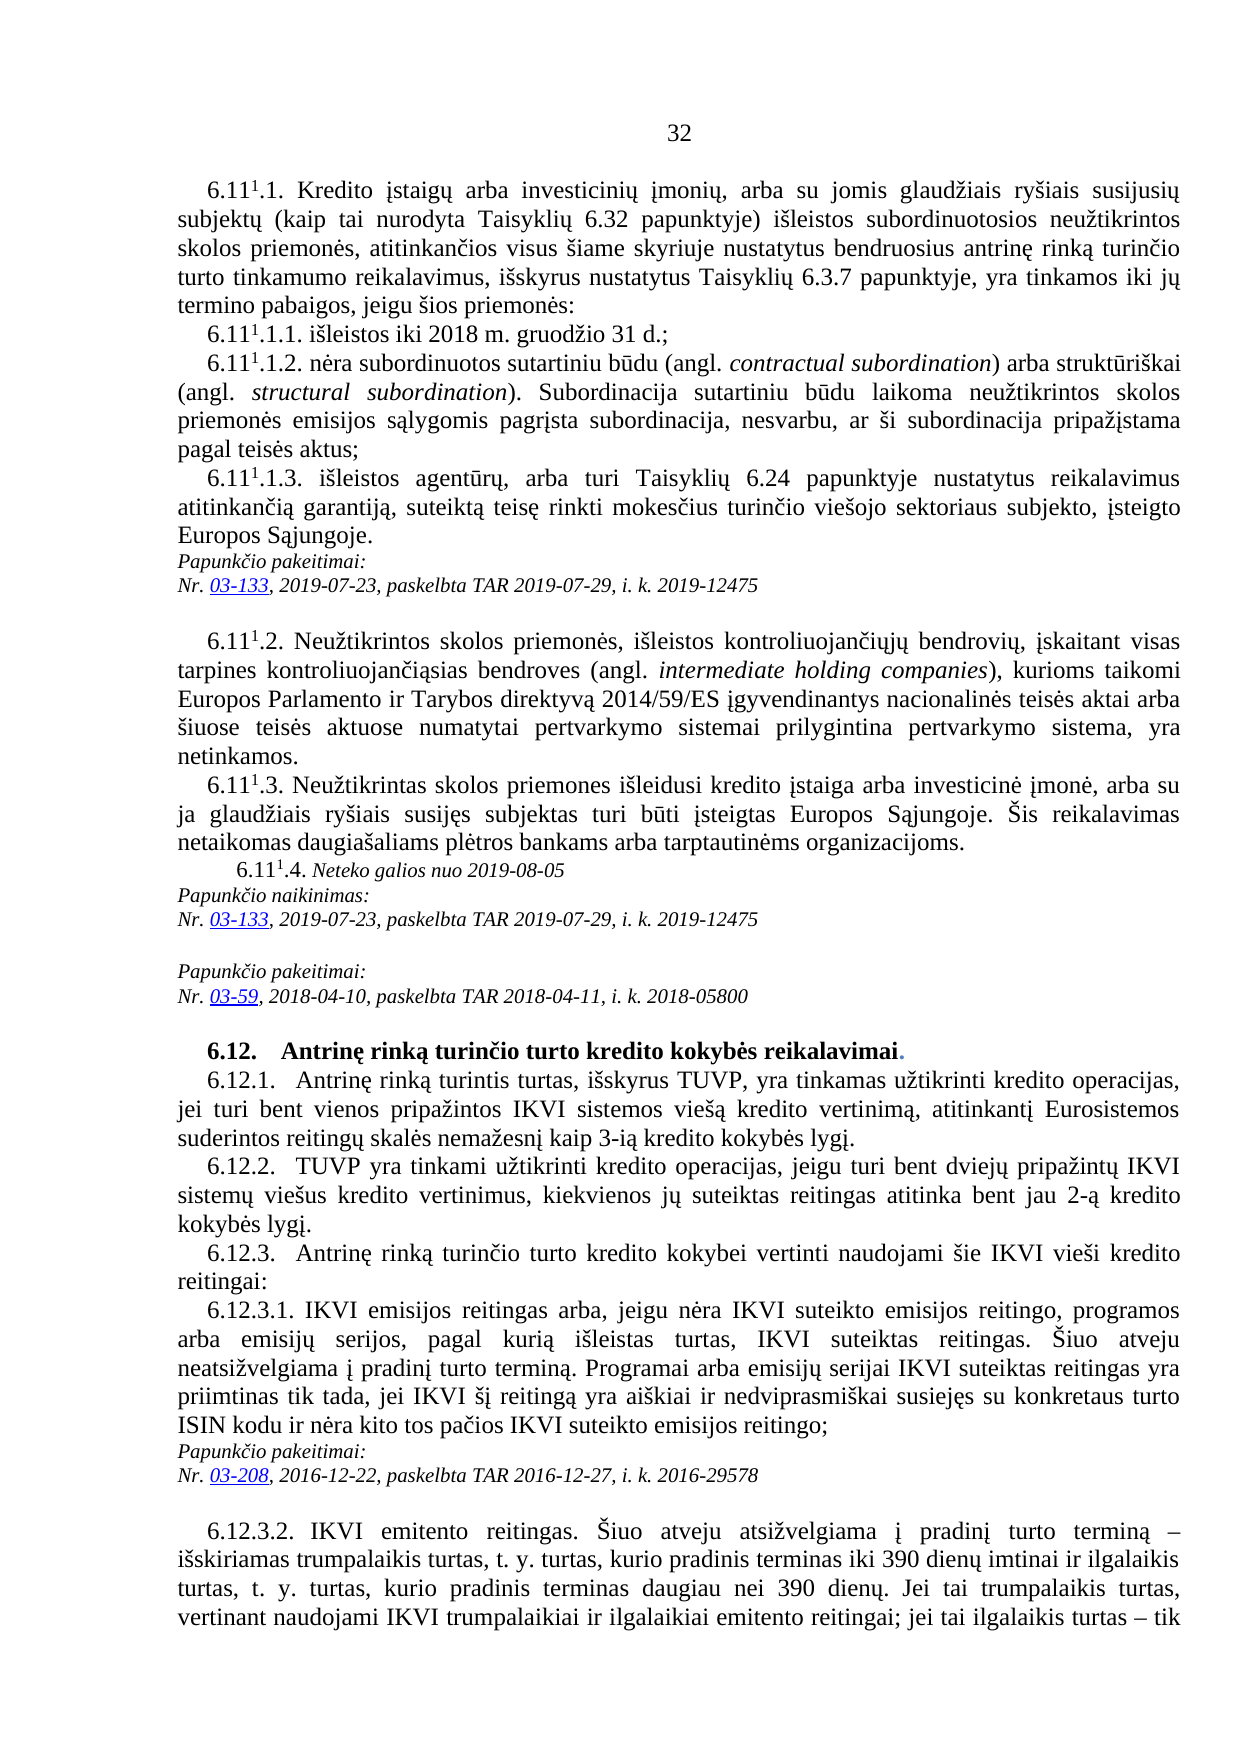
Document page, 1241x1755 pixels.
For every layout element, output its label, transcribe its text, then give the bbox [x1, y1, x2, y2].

text 6.111.1.2. nėra subordinuotos sutartiniu būdu (angl. contractual subordination) arba struktūriškai (angl. structural subordination). Subordinacija sutartiniu būdu laikoma neužtikrintos skolos priemonės emisijos sąlygomis pagrįsta subordinacija, nesvarbu, ar ši subordinacija pripažįstama pagal teisės aktus; [177, 348, 1181, 463]
text 6.12.1. Antrinę rinką turintis turtas, išskyrus TUVP, yra tinkamas užtikrinti kredito operacijas, jei turi bent vienos pripažintos IKVI sistemos viešą kredito vertinimą, atitinkantį Eurosistemos suderintos reitingų skalės nemažesnį kaip 3-ią kredito kokybės lygį. [177, 1065, 1181, 1151]
text Nr. 03-59, 2018-04-10, paskelbta TAR 2018-04-11, i. k. 2018-05800 [177, 983, 1181, 1008]
text Papunkčio pakeitimai: [177, 959, 1181, 983]
text Papunkčio pakeitimai: [177, 1439, 1181, 1463]
text 6.12.2. TUVP yra tinkami užtikrinti kredito operacijas, jeigu turi bent dviejų pripažintų IKVI sistemų viešus kredito vertinimus, kiekvienos jų suteiktas reitingas atitinka bent jau 2-ą kredito kokybės lygį. [177, 1151, 1181, 1238]
text Nr. 03-133, 2019-07-23, paskelbta TAR 2019-07-29, i. k. 2019-12475 [177, 573, 1181, 597]
text 6.111.4. Neteko galios nuo 2019-08-05 [177, 856, 1181, 883]
text 6.12.3.1. IKVI emisijos reitingas arba, jeigu nėra IKVI suteikto emisijos reitingo, programos arba emisijų serijos, pagal kurią išleistas turtas, IKVI suteiktas reitingas. Šiuo atveju neatsižvelgiama į pradinį turto terminą. Programai arba emisijų serijai IKVI suteiktas reitingas yra priimtinas tik tada, jei IKVI šį reitingą yra aiškiai ir nedviprasmiškai susiejęs su konkretaus turto ISIN kodu ir nėra kito tos pačios IKVI suteikto emisijos reitingo; [177, 1295, 1181, 1439]
text Nr. 03-208, 2016-12-22, paskelbta TAR 2016-12-27, i. k. 2016-29578 [177, 1463, 1181, 1487]
text 6.12.3. Antrinę rinką turinčio turto kredito kokybei vertinti naudojami šie IKVI vieši kredito reitingai: [177, 1238, 1181, 1295]
text 6.111.1. Kredito įstaigų arba investicinių įmonių, arba su jomis glaudžiais ryšiais susijusių subjektų (kaip tai nurodyta Taisyklių 6.32 papunktyje) išleistos subordinuotosios neužtikrintos skolos priemonės, atitinkančios visus šiame skyriuje nustatytus bendruosius antrinę rinką turinčio turto tinkamumo reikalavimus, išskyrus nustatytus Taisyklių 6.3.7 papunktyje, yra tinkamos iki jų termino pabaigos, jeigu šios priemonės: [177, 176, 1181, 319]
text 6.111.1.3. išleistos agentūrų, arba turi Taisyklių 6.24 papunktyje nustatytus reikalavimus atitinkančią garantiją, suteiktą teisę rinkti mokesčius turinčio viešojo sektoriaus subjekto, įsteigto Europos Sąjungoje. [177, 463, 1181, 549]
text 6.12.3.2. IKVI emitento reitingas. Šiuo atveju atsižvelgiama į pradinį turto terminą – išskiriamas trumpalaikis turtas, t. y. turtas, kurio pradinis terminas iki 390 dienų imtinai ir ilgalaikis turtas, t. y. turtas, kurio pradinis terminas daugiau nei 390 dienų. Jei tai trumpalaikis turtas, vertinant naudojami IKVI trumpalaikiai ir ilgalaikiai emitento reitingai; jei tai ilgalaikis turtas – tik [177, 1516, 1181, 1631]
text Nr. 03-133, 2019-07-23, paskelbta TAR 2019-07-29, i. k. 2019-12475 [177, 907, 1181, 931]
text 6.111.1.1. išleistos iki 2018 m. gruodžio 31 d.; [177, 319, 1181, 348]
text Papunkčio naikinimas: [177, 883, 1181, 907]
text 6.111.3. Neužtikrintas skolos priemones išleidusi kredito įstaiga arba investicinė įmonė, arba su ja glaudžiais ryšiais susijęs subjektas turi būti įsteigtas Europos Sąjungoje. Šis reikalavimas netaikomas daugiašaliams plėtros bankams arba tarptautinėms organizacijoms. [177, 770, 1181, 856]
subtitle 6.12. Antrinę rinką turinčio turto kredito kokybės reikalavimai. [177, 1036, 1181, 1065]
text Papunkčio pakeitimai: [177, 549, 1181, 573]
text 6.111.2. Neužtikrintos skolos priemonės, išleistos kontroliuojančiųjų bendrovių, įskaitant visas tarpines kontroliuojančiąsias bendroves (angl. intermediate holding companies), kurioms taikomi Europos Parlamento ir Tarybos direktyvą 2014/59/ES įgyvendinantys nacionalinės teisės aktai arba šiuose teisės aktuose numatytai pertvarkymo sistemai prilygintina pertvarkymo sistema, yra netinkamos. [177, 626, 1181, 770]
